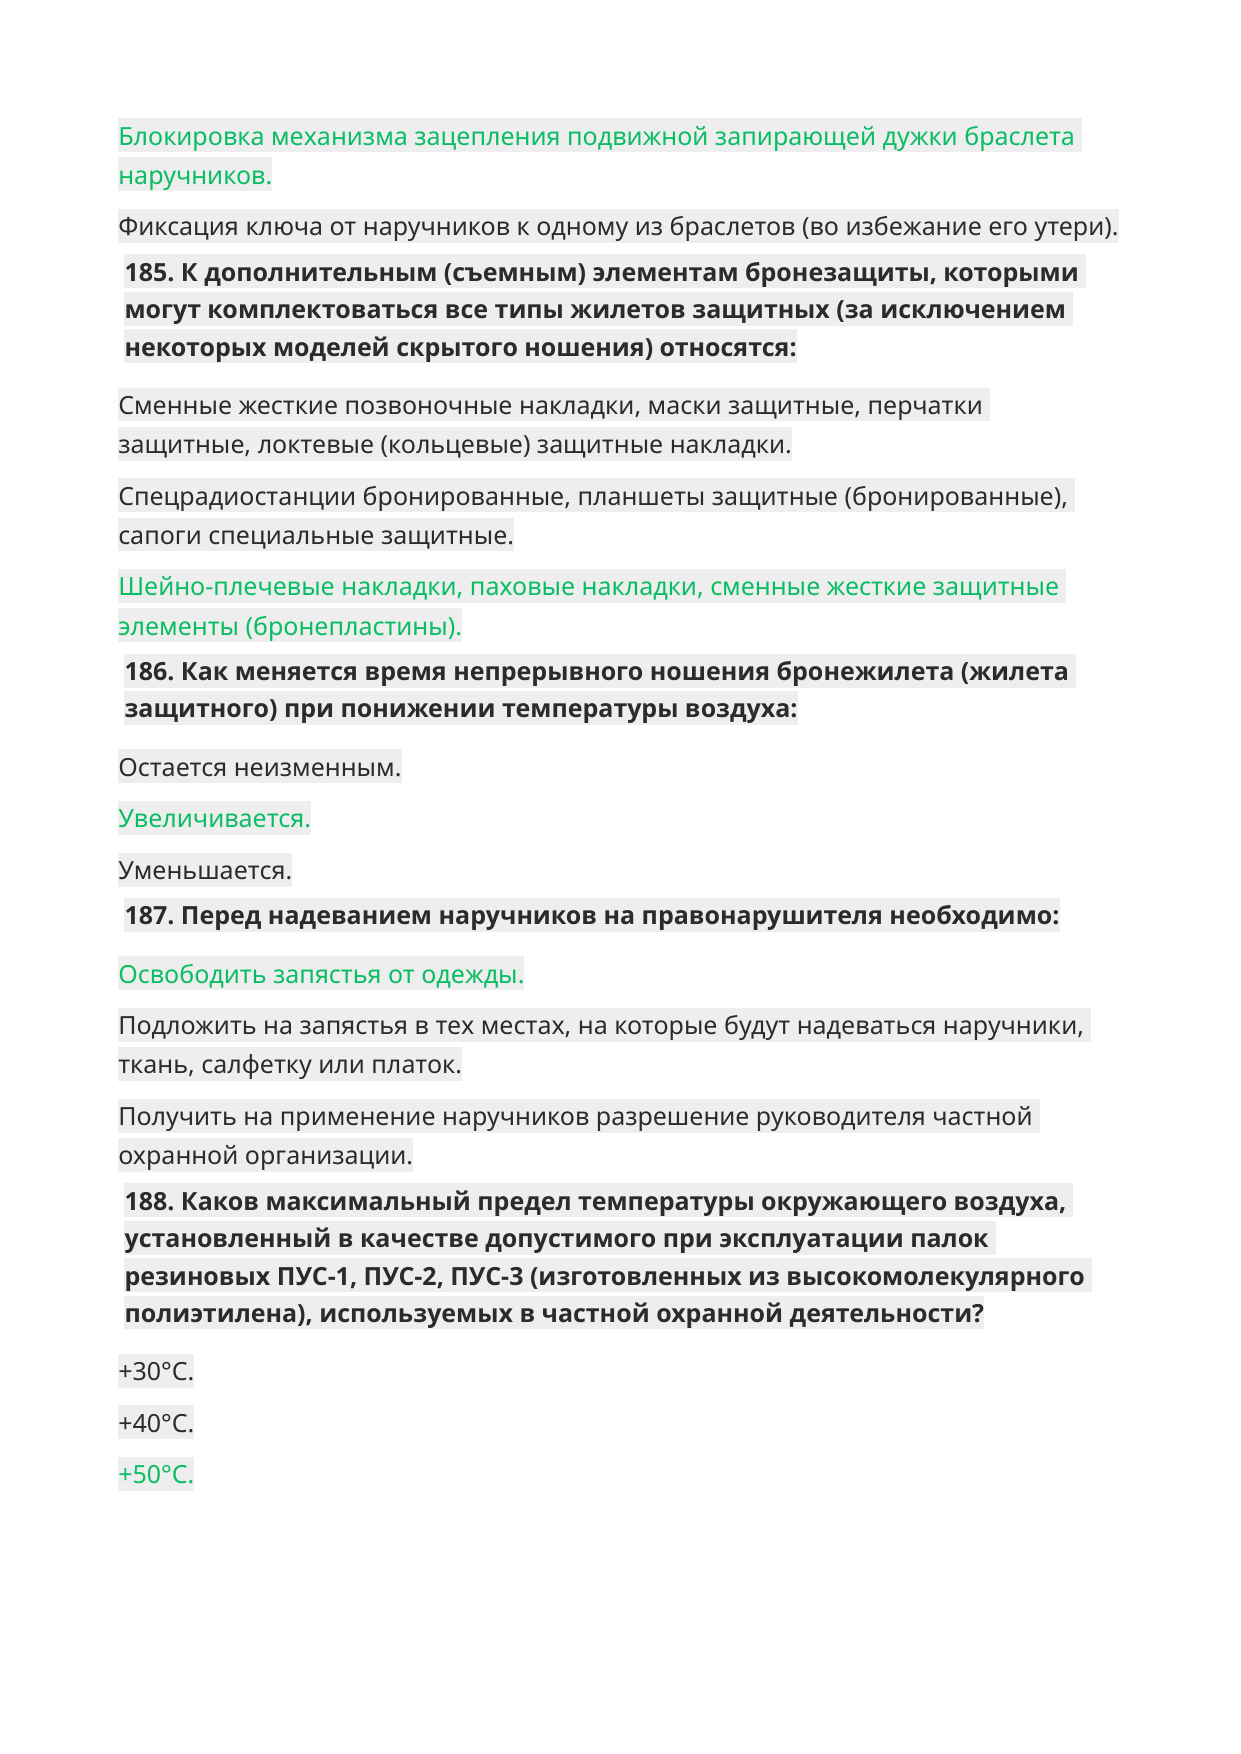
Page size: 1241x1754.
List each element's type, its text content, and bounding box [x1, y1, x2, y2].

text Спецрадиостанции бронированные, планшеты защитные (бронированные), сапоги специальные защитные. [118, 478, 1122, 551]
text +40°С. [118, 1405, 1122, 1439]
text +50°С. [118, 1457, 1122, 1491]
text Остается неизменным. [118, 749, 1122, 783]
text Шейно-плечевые накладки, паховые накладки, сменные жесткие защитные элементы (бронепластины). [118, 569, 1122, 642]
text Сменные жесткие позвоночные накладки, маски защитные, перчатки защитные, локтевые (кольцевые) защитные накладки. [118, 387, 1122, 461]
subtitle 185. К дополнительным (съемным) элементам бронезащиты, которыми могут комплектоваться все типы жилетов защитных (за исключением некоторых моделей скрытого ношения) относятся: [124, 254, 1116, 363]
subtitle 186. Как меняется время непрерывного ношения бронежилета (жилета защитного) при понижении температуры воздуха: [124, 654, 1116, 725]
text Освободить запястья от одежды. [118, 956, 1122, 990]
text Получить на применение наручников разрешение руководителя частной охранной организации. [118, 1099, 1122, 1172]
text +30°С. [118, 1354, 1122, 1388]
text Увеличивается. [118, 801, 1122, 835]
text Фиксация ключа от наручников к одному из браслетов (во избежание его утери). [118, 209, 1122, 243]
subtitle 187. Перед надеванием наручников на правонарушителя необходимо: [124, 898, 1116, 932]
text Уменьшается. [118, 853, 1122, 887]
text Блокировка механизма зацепления подвижной запирающей дужки браслета наручников. [118, 118, 1122, 191]
subtitle 188. Каков максимальный предел температуры окружающего воздуха, установленный в качестве допустимого при эксплуатации палок резиновых ПУС-1, ПУС-2, ПУС-3 (изготовленных из высокомолекулярного полиэтилена), используемых в частной охранной деятельности? [124, 1183, 1116, 1329]
text Подложить на запястья в тех местах, на которые будут надеваться наручники, ткань, салфетку или платок. [118, 1008, 1122, 1081]
